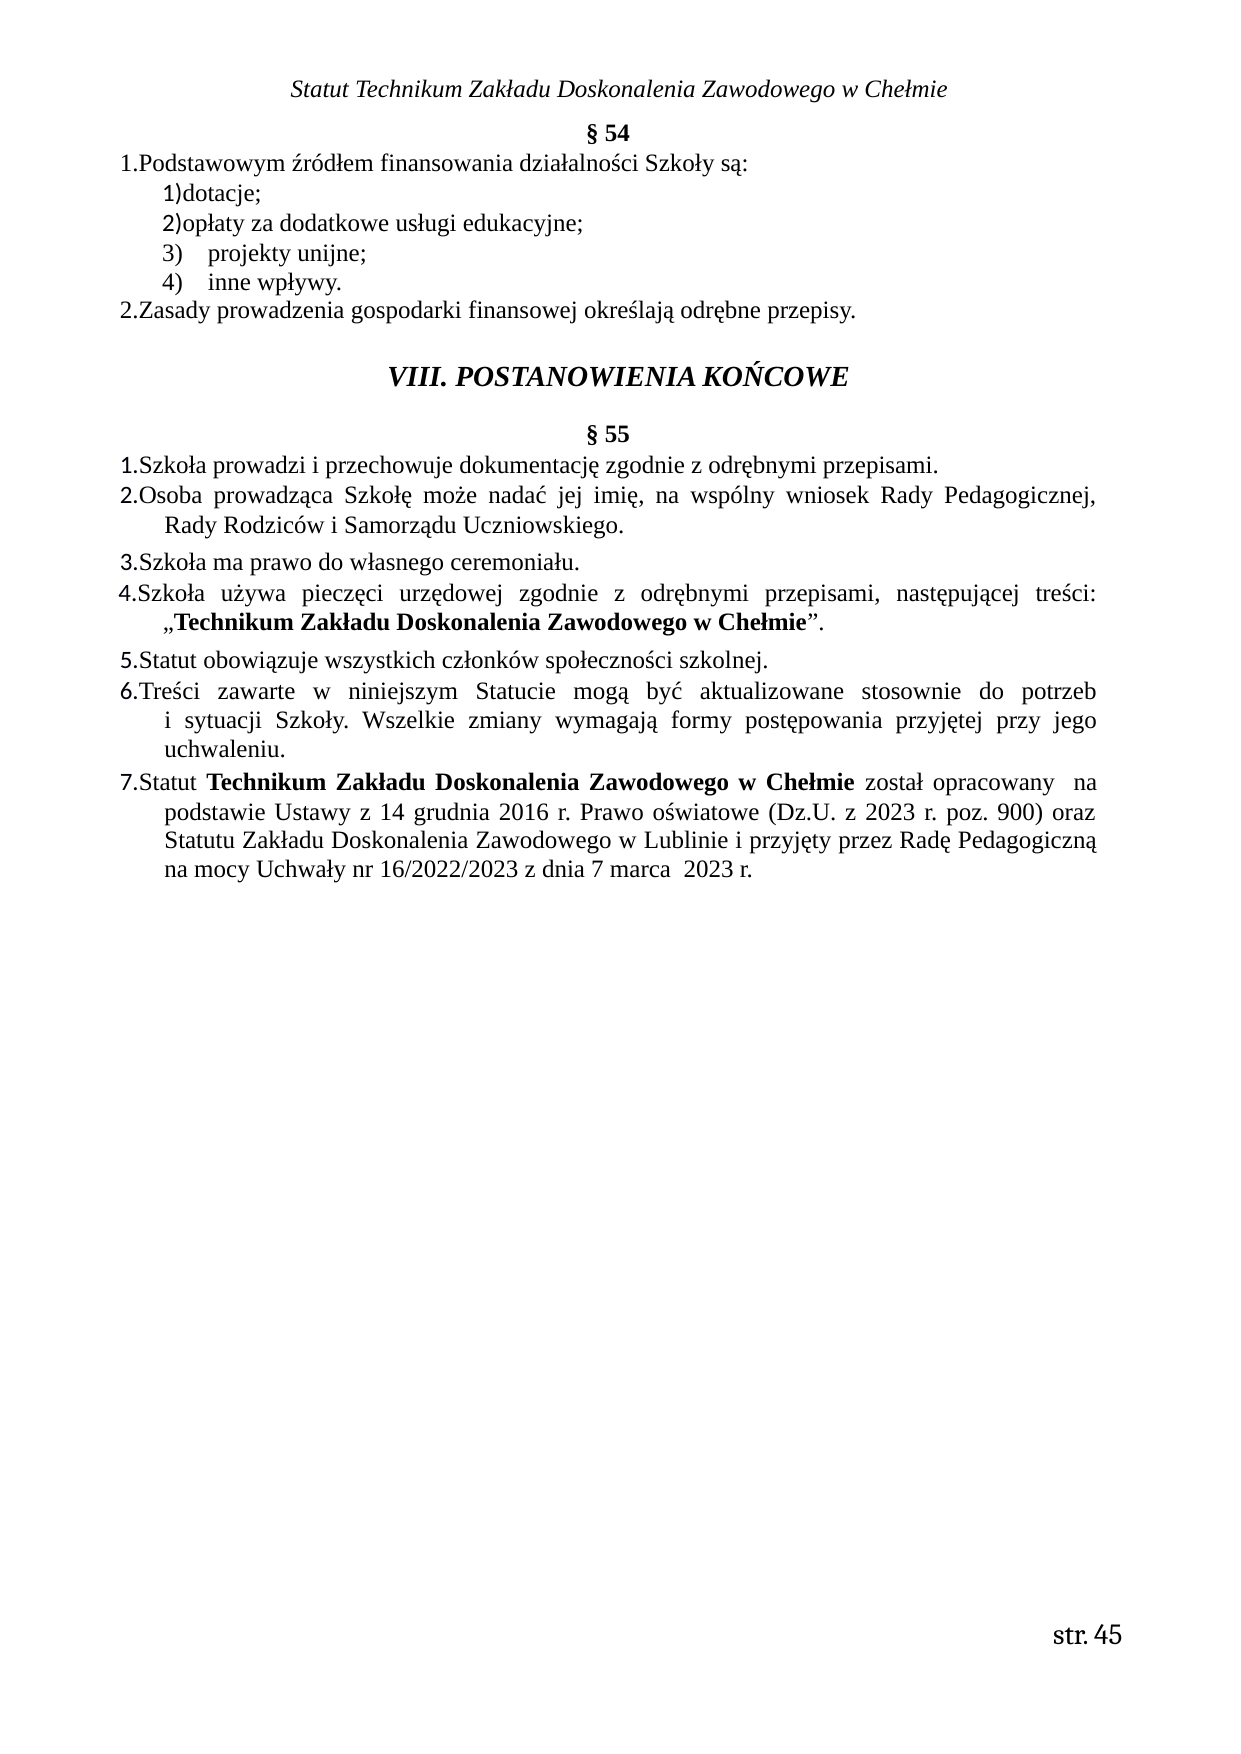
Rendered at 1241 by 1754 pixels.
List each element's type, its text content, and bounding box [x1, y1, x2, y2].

list Szkoła prowadzi i przechowuje dokumentację zgodnie z odrębnymi przepisami. [119, 449, 1097, 479]
subtitle § 54 [131, 118, 1084, 147]
subtitle VIII. POSTANOWIENIA KOŃCOWE [118, 359, 1122, 393]
list Podstawowym źródłem finansowania działalności Szkoły są: [119, 148, 1097, 177]
list Szkoła używa pieczęci urzędowej zgodnie z odrębnymi przepisami, następującej treści: „Technikum Zakładu Doskonalenia Zawodowego w Chełmie”. [118, 577, 1097, 636]
list dotacje; [162, 177, 853, 207]
list Szkoła ma prawo do własnego ceremoniału. [119, 546, 1097, 577]
subtitle § 55 [131, 419, 1084, 448]
text 4) inne wpływy. [162, 267, 853, 295]
list opłaty za dodatkowe usługi edukacyjne; [162, 207, 853, 238]
list Statut Technikum Zakładu Doskonalenia Zawodowego w Chełmie został opracowany na podstawie Ustawy z 14 grudnia 2016 r. Prawo oświatowe (Dz.U. z 2023 r. poz. 900) oraz Statutu Zakładu Doskonalenia Zawodowego w Lublinie i przyjęty przez Radę Pedagogiczną na mocy Uchwały nr 16/2022/2023 z dnia 7 marca 2023 r. [119, 766, 1097, 883]
list Zasady prowadzenia gospodarki finansowej określają odrębne przepisy. [119, 295, 1097, 324]
text 3) projekty unijne; [162, 238, 853, 267]
list Osoba prowadząca Szkołę może nadać jej imię, na wspólny wniosek Rady Pedagogicznej, Rady Rodziców i Samorządu Uczniowskiego. [119, 479, 1097, 539]
list Treści zawarte w niniejszym Statucie mogą być aktualizowane stosownie do potrzeb i sytuacji Szkoły. Wszelkie zmiany wymagają formy postępowania przyjętej przy jego uchwaleniu. [119, 675, 1097, 763]
list Statut obowiązuje wszystkich członków społeczności szkolnej. [119, 644, 1097, 675]
